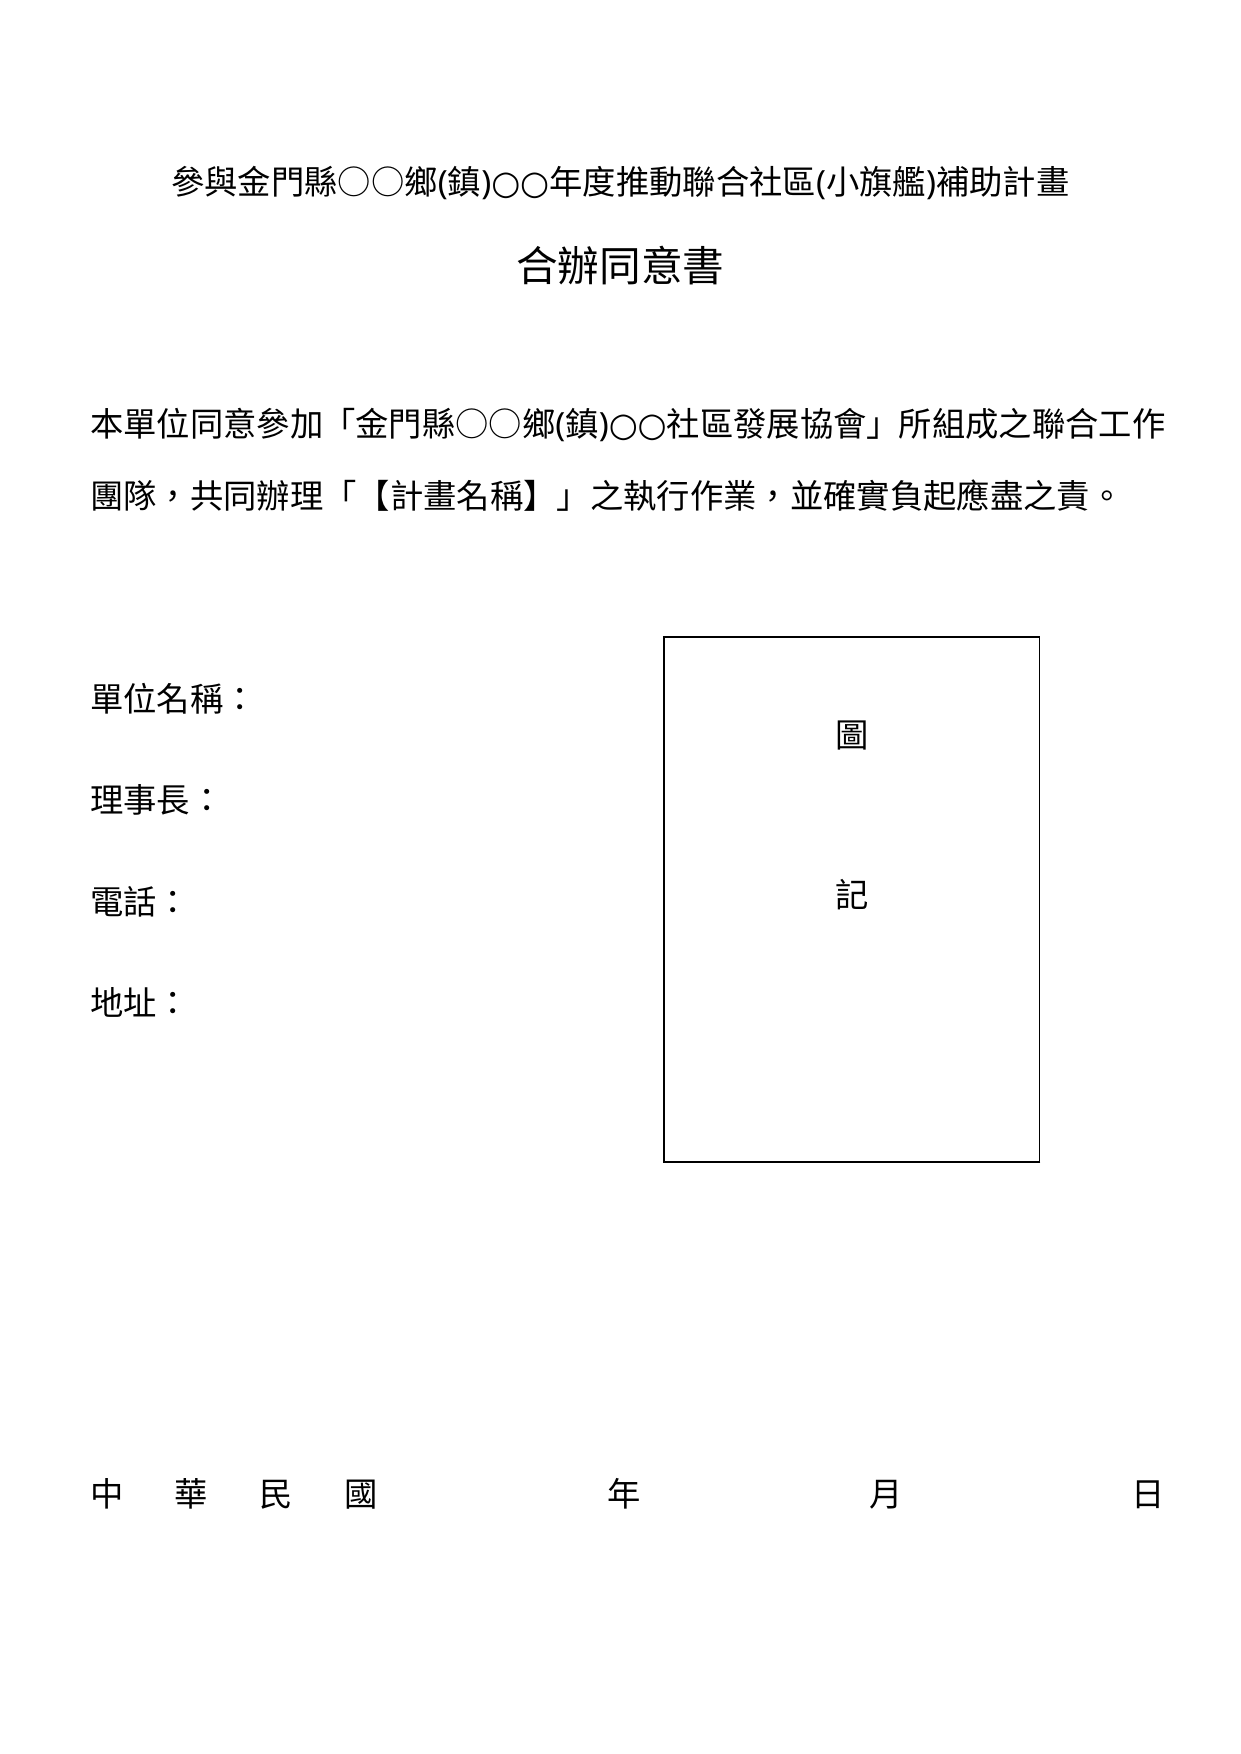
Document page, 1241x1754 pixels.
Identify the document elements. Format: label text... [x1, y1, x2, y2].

text 理事長： [90, 774, 663, 822]
text 參與金門縣○○鄉(鎮)○○年度推動聯合社區(小旗艦)補助計畫 [75, 156, 1165, 204]
text 中華民國 年 月 日 [90, 1468, 1165, 1516]
text [1040, 673, 1165, 721]
text 記 [679, 869, 1024, 917]
text 合辦同意書 [75, 233, 1165, 294]
text 本單位同意參加「金門縣○○鄉(鎮)○○社區發展協會」所組成之聯合工作團隊，共同辦理「【計畫名稱】」之執行作業，並確實負起應盡之責。 [90, 397, 1165, 518]
text [1040, 977, 1165, 1025]
text 圖 [679, 709, 1024, 757]
text [1040, 774, 1165, 822]
text 地址： [90, 977, 663, 1025]
text 電話： [90, 876, 663, 924]
text 單位名稱： [90, 673, 663, 721]
text [1040, 876, 1165, 924]
